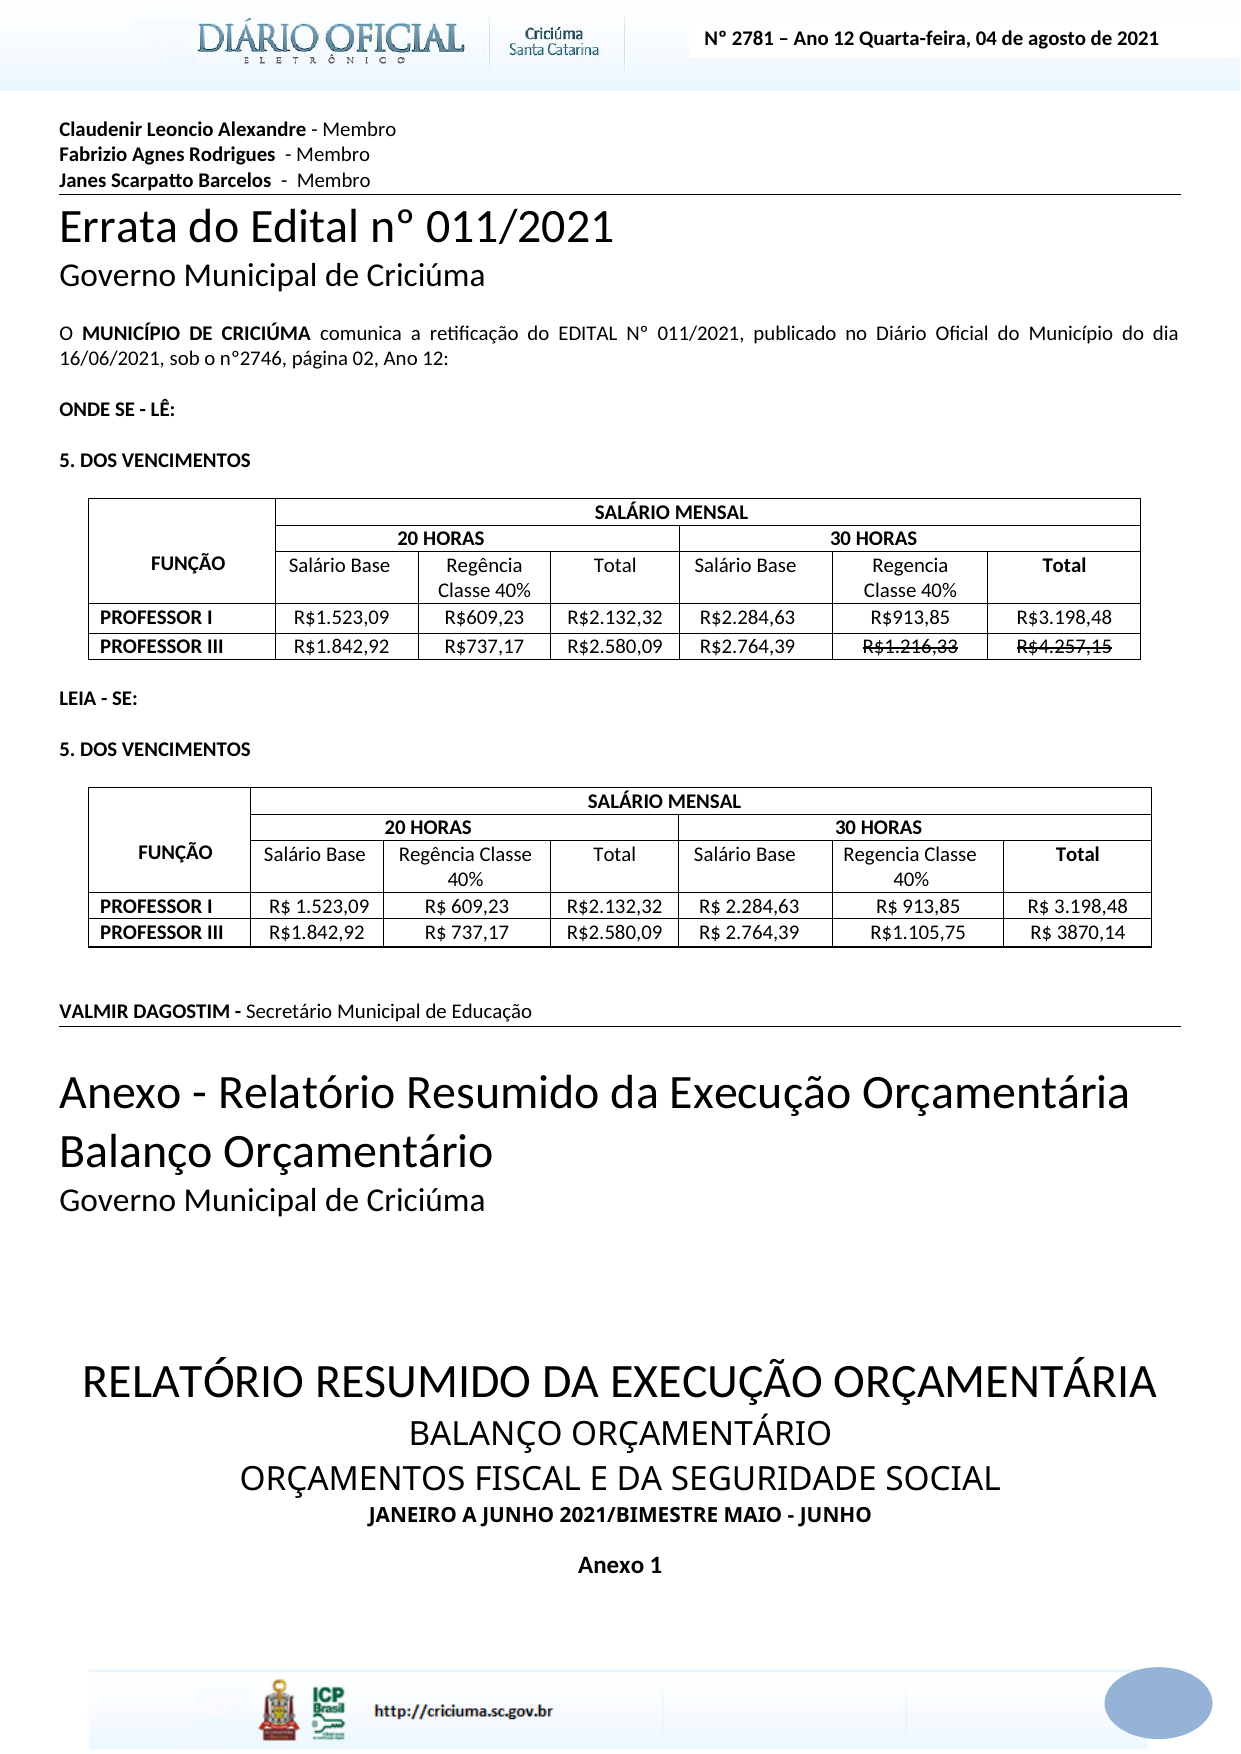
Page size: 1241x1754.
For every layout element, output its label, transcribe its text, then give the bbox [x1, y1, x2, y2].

table_cell R$913,85 [833, 604, 987, 632]
table_cell Salário Base [251, 841, 383, 892]
table_cell PROFESSOR I [89, 893, 250, 918]
table_cell R$1.842,92 [251, 919, 383, 946]
text Governo Municipal de Criciúma [59, 254, 1181, 295]
table_cell Total [551, 841, 678, 892]
table_cell R$ 3870,14 [1004, 919, 1151, 946]
table_cell R$609,23 [419, 604, 550, 632]
table_cell R$1.523,09 [276, 604, 418, 632]
table_cell Salário Base [679, 841, 832, 892]
text Anexo 1 [59, 1549, 1181, 1580]
table_cell R$ 609,23 [384, 893, 550, 918]
table_cell 30 HORAS [679, 815, 1151, 840]
table_cell R$ 1.523,09 [251, 893, 383, 918]
table_cell R$ 737,17 [384, 919, 550, 946]
table_cell PROFESSOR I [89, 604, 275, 632]
table_cell Regencia Classe 40% [833, 841, 1003, 892]
table_cell 20 HORAS [251, 815, 678, 840]
table_cell R$2.580,09 [551, 634, 679, 659]
table_cell R$ 913,85 [833, 893, 1003, 918]
table_cell R$2.580,09 [551, 919, 678, 946]
table_cell Total [1004, 841, 1151, 892]
table_cell PROFESSOR III [89, 634, 275, 659]
text Claudenir Leoncio Alexandre - Membro [59, 116, 1181, 141]
table_cell Salário Base [680, 552, 832, 603]
list ONDE SE - LÊ: [59, 396, 1181, 422]
text RELATÓRIO RESUMIDO DA EXECUÇÃO ORÇAMENTÁRIA BALANÇO ORÇAMENTÁRIO ORÇAMENTOS FISCAL E DA SEGURIDADE SOCIAL JANEIRO A JUNHO 2021/BIMESTRE MAIO - JUNHO [59, 1351, 1181, 1528]
table_cell R$1.216,33 [833, 634, 987, 659]
text Governo Municipal de Criciúma [59, 1179, 1181, 1220]
table_header SALÁRIO MENSAL [251, 788, 1151, 813]
table_cell Regência Classe 40% [419, 552, 550, 603]
table_cell R$1.842,92 [276, 634, 418, 659]
text Janes Scarpatto Barcelos - Membro [59, 167, 1181, 194]
table_cell 30 HORAS [680, 526, 1140, 551]
table_header FUNÇÃO [89, 788, 250, 892]
table_cell R$ 2.284,63 [679, 893, 832, 918]
table_cell Total [551, 552, 679, 603]
text Anexo - Relatório Resumido da Execução Orçamentária Balanço Orçamentário [59, 1062, 1181, 1179]
table_cell Regencia Classe 40% [833, 552, 987, 603]
table_cell R$1.105,75 [833, 919, 1003, 946]
list 5. DOS VENCIMENTOS [59, 447, 1181, 473]
list O MUNICÍPIO DE CRICIÚMA comunica a retificação do EDITAL Nº 011/2021, publicado no Diário Oficial do Município do dia 16/06/2021, sob o nº2746, página 02, Ano 12: [59, 320, 1181, 371]
table_cell R$ 2.764,39 [679, 919, 832, 946]
table_cell R$737,17 [419, 634, 550, 659]
table_cell R$2.132,32 [551, 604, 679, 632]
table_cell R$2.764,39 [680, 634, 832, 659]
table_cell Total [988, 552, 1140, 603]
text VALMIR DAGOSTIM - Secretário Municipal de Educação [59, 998, 1181, 1026]
table_cell R$2.284,63 [680, 604, 832, 632]
list 5. DOS VENCIMENTOS [59, 736, 1181, 762]
table_cell R$ 3.198,48 [1004, 893, 1151, 918]
table_cell R$3.198,48 [988, 604, 1140, 632]
list Errata do Edital nº 011/2021 [59, 195, 1181, 254]
table_cell PROFESSOR III [89, 919, 250, 946]
table_cell R$4.257,15 [988, 634, 1140, 659]
table_cell 20 HORAS [276, 526, 679, 551]
table_cell R$2.132,32 [551, 893, 678, 918]
table_header SALÁRIO MENSAL [276, 499, 1140, 524]
table_header FUNÇÃO [89, 499, 275, 603]
text Fabrizio Agnes Rodrigues - Membro [59, 141, 1181, 167]
table_cell Salário Base [276, 552, 418, 603]
table_cell Regência Classe 40% [384, 841, 550, 892]
text LEIA - SE: [59, 685, 1181, 711]
